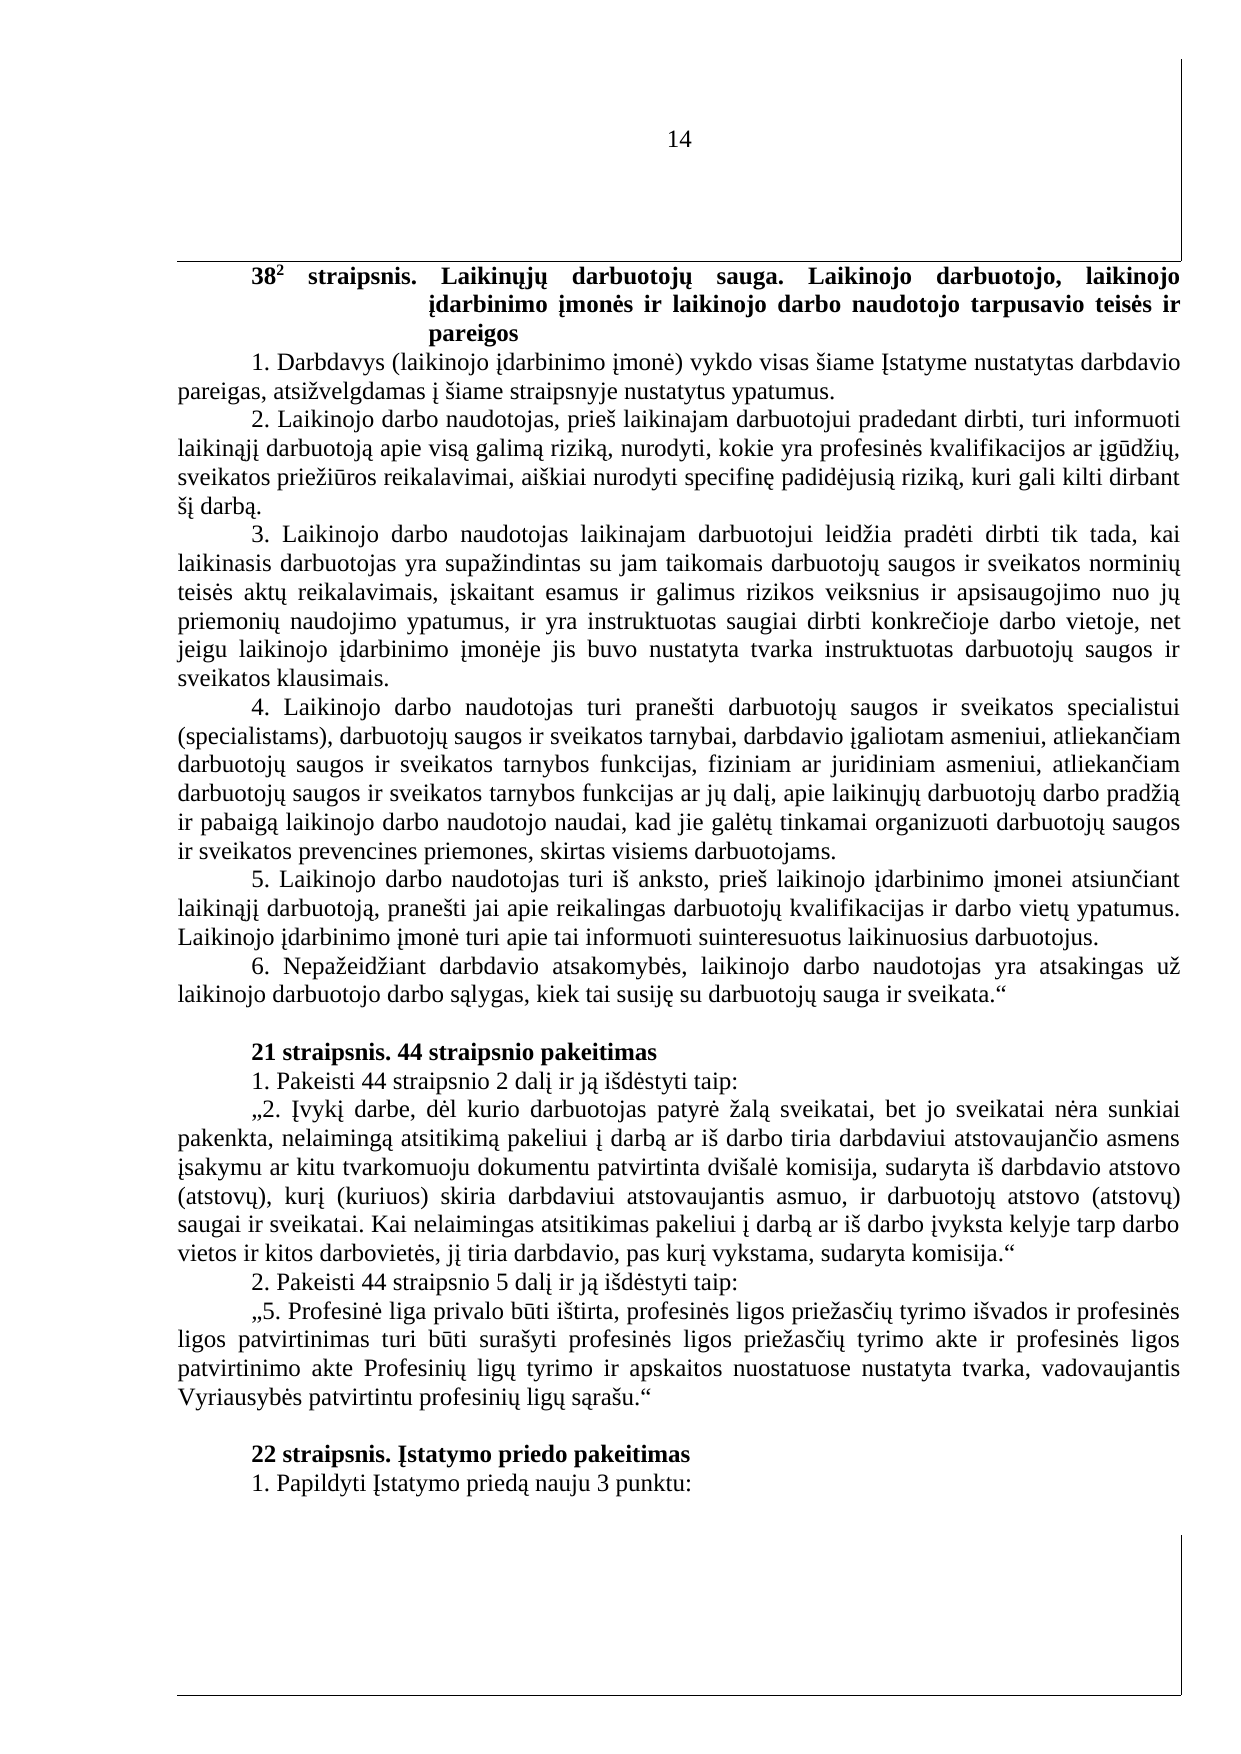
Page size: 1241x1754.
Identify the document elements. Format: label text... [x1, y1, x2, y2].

text 21 straipsnis. 44 straipsnio pakeitimas [177, 1037, 1181, 1066]
text 1. Pakeisti 44 straipsnio 2 dalį ir ją išdėstyti taip: [177, 1066, 1181, 1094]
text 2. Laikinojo darbo naudotojas, prieš laikinajam darbuotojui pradedant dirbti, turi informuoti laikinąjį darbuotoją apie visą galimą riziką, nurodyti, kokie yra profesinės kvalifikacijos ar įgūdžių, sveikatos priežiūros reikalavimai, aiškiai nurodyti specifinę padidėjusią riziką, kuri gali kilti dirbant šį darbą. [177, 404, 1181, 519]
text 2. Pakeisti 44 straipsnio 5 dalį ir ją išdėstyti taip: [177, 1267, 1181, 1296]
text „2. Įvykį darbe, dėl kurio darbuotojas patyrė žalą sveikatai, bet jo sveikatai nėra sunkiai pakenkta, nelaimingą atsitikimą pakeliui į darbą ar iš darbo tiria darbdaviui atstovaujančio asmens įsakymu ar kitu tvarkomuoju dokumentu patvirtinta dvišalė komisija, sudaryta iš darbdavio atstovo (atstovų), kurį (kuriuos) skiria darbdaviui atstovaujantis asmuo, ir darbuotojų atstovo (atstovų) saugai ir sveikatai. Kai nelaimingas atsitikimas pakeliui į darbą ar iš darbo įvyksta kelyje tarp darbo vietos ir kitos darbovietės, jį tiria darbdavio, pas kurį vykstama, sudaryta komisija.“ [177, 1094, 1181, 1267]
text „5. Profesinė liga privalo būti ištirta, profesinės ligos priežasčių tyrimo išvados ir profesinės ligos patvirtinimas turi būti surašyti profesinės ligos priežasčių tyrimo akte ir profesinės ligos patvirtinimo akte Profesinių ligų tyrimo ir apskaitos nuostatuose nustatyta tvarka, vadovaujantis Vyriausybės patvirtintu profesinių ligų sąrašu.“ [177, 1296, 1181, 1411]
text 1. Darbdavys (laikinojo įdarbinimo įmonė) vykdo visas šiame Įstatyme nustatytas darbdavio pareigas, atsižvelgdamas į šiame straipsnyje nustatytus ypatumus. [177, 347, 1181, 404]
text 382 straipsnis. Laikinųjų darbuotojų sauga. Laikinojo darbuotojo, laikinojo įdarbinimo įmonės ir laikinojo darbo naudotojo tarpusavio teisės ir pareigos [251, 261, 1181, 347]
text 4. Laikinojo darbo naudotojas turi pranešti darbuotojų saugos ir sveikatos specialistui (specialistams), darbuotojų saugos ir sveikatos tarnybai, darbdavio įgaliotam asmeniui, atliekančiam darbuotojų saugos ir sveikatos tarnybos funkcijas, fiziniam ar juridiniam asmeniui, atliekančiam darbuotojų saugos ir sveikatos tarnybos funkcijas ar jų dalį, apie laikinųjų darbuotojų darbo pradžią ir pabaigą laikinojo darbo naudotojo naudai, kad jie galėtų tinkamai organizuoti darbuotojų saugos ir sveikatos prevencines priemones, skirtas visiems darbuotojams. [177, 692, 1181, 864]
text 6. Nepažeidžiant darbdavio atsakomybės, laikinojo darbo naudotojas yra atsakingas už laikinojo darbuotojo darbo sąlygas, kiek tai susiję su darbuotojų sauga ir sveikata.“ [177, 951, 1181, 1008]
text 22 straipsnis. Įstatymo priedo pakeitimas [177, 1439, 1181, 1468]
text 3. Laikinojo darbo naudotojas laikinajam darbuotojui leidžia pradėti dirbti tik tada, kai laikinasis darbuotojas yra supažindintas su jam taikomais darbuotojų saugos ir sveikatos norminių teisės aktų reikalavimais, įskaitant esamus ir galimus rizikos veiksnius ir apsisaugojimo nuo jų priemonių naudojimo ypatumus, ir yra instruktuotas saugiai dirbti konkrečioje darbo vietoje, net jeigu laikinojo įdarbinimo įmonėje jis buvo nustatyta tvarka instruktuotas darbuotojų saugos ir sveikatos klausimais. [177, 519, 1181, 692]
text 5. Laikinojo darbo naudotojas turi iš anksto, prieš laikinojo įdarbinimo įmonei atsiunčiant laikinąjį darbuotoją, pranešti jai apie reikalingas darbuotojų kvalifikacijas ir darbo vietų ypatumus. Laikinojo įdarbinimo įmonė turi apie tai informuoti suinteresuotus laikinuosius darbuotojus. [177, 864, 1181, 951]
text 1. Papildyti Įstatymo priedą nauju 3 punktu: [177, 1468, 1181, 1497]
